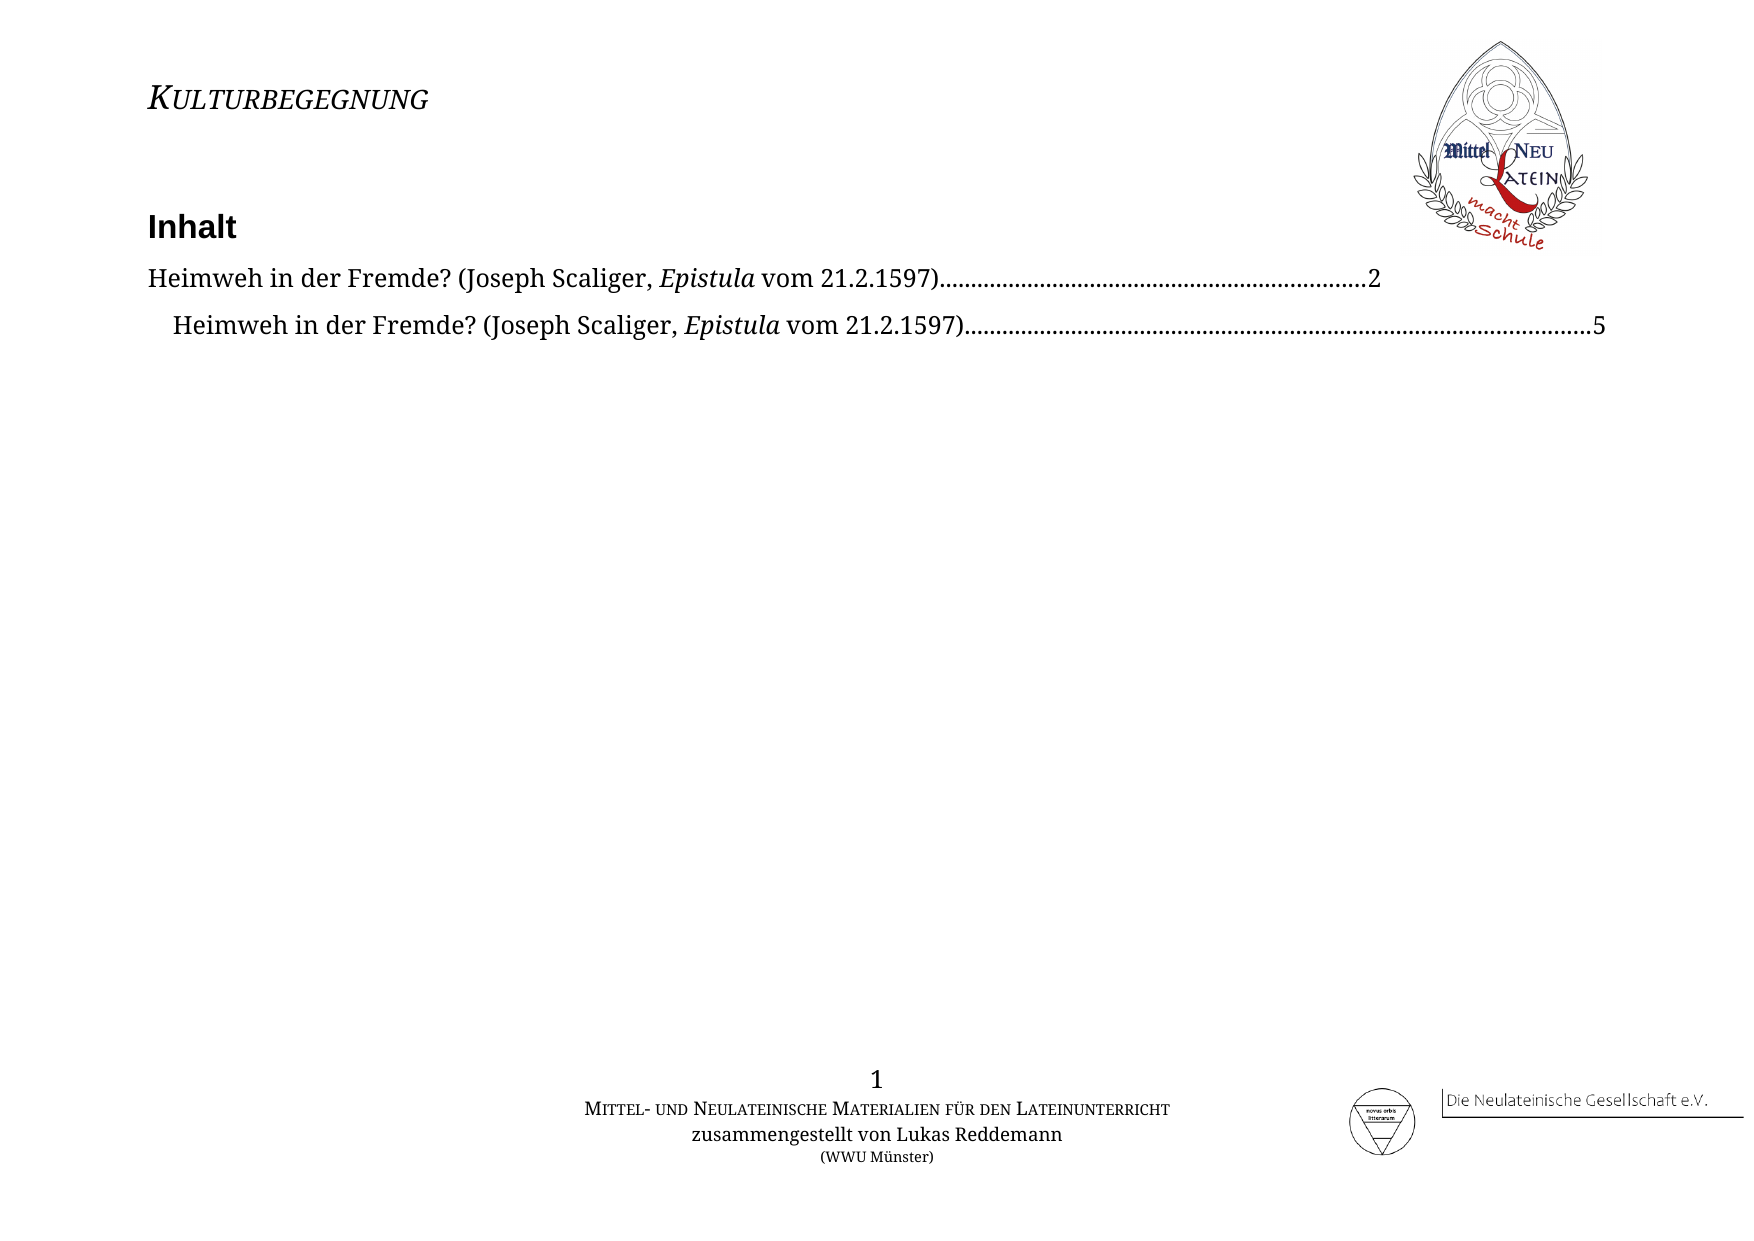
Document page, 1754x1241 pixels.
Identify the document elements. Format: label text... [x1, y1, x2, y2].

subtitle Inhalt [148, 207, 1409, 245]
picture [1341, 1088, 1744, 1159]
text Heimweh in der Fremde? (Joseph Scaliger, Epistula vom 21.2.1597) 5 [173, 308, 1606, 342]
text Heimweh in der Fremde? (Joseph Scaliger, Epistula vom 21.2.1597) 2 [148, 261, 1606, 295]
picture [1409, 39, 1605, 260]
